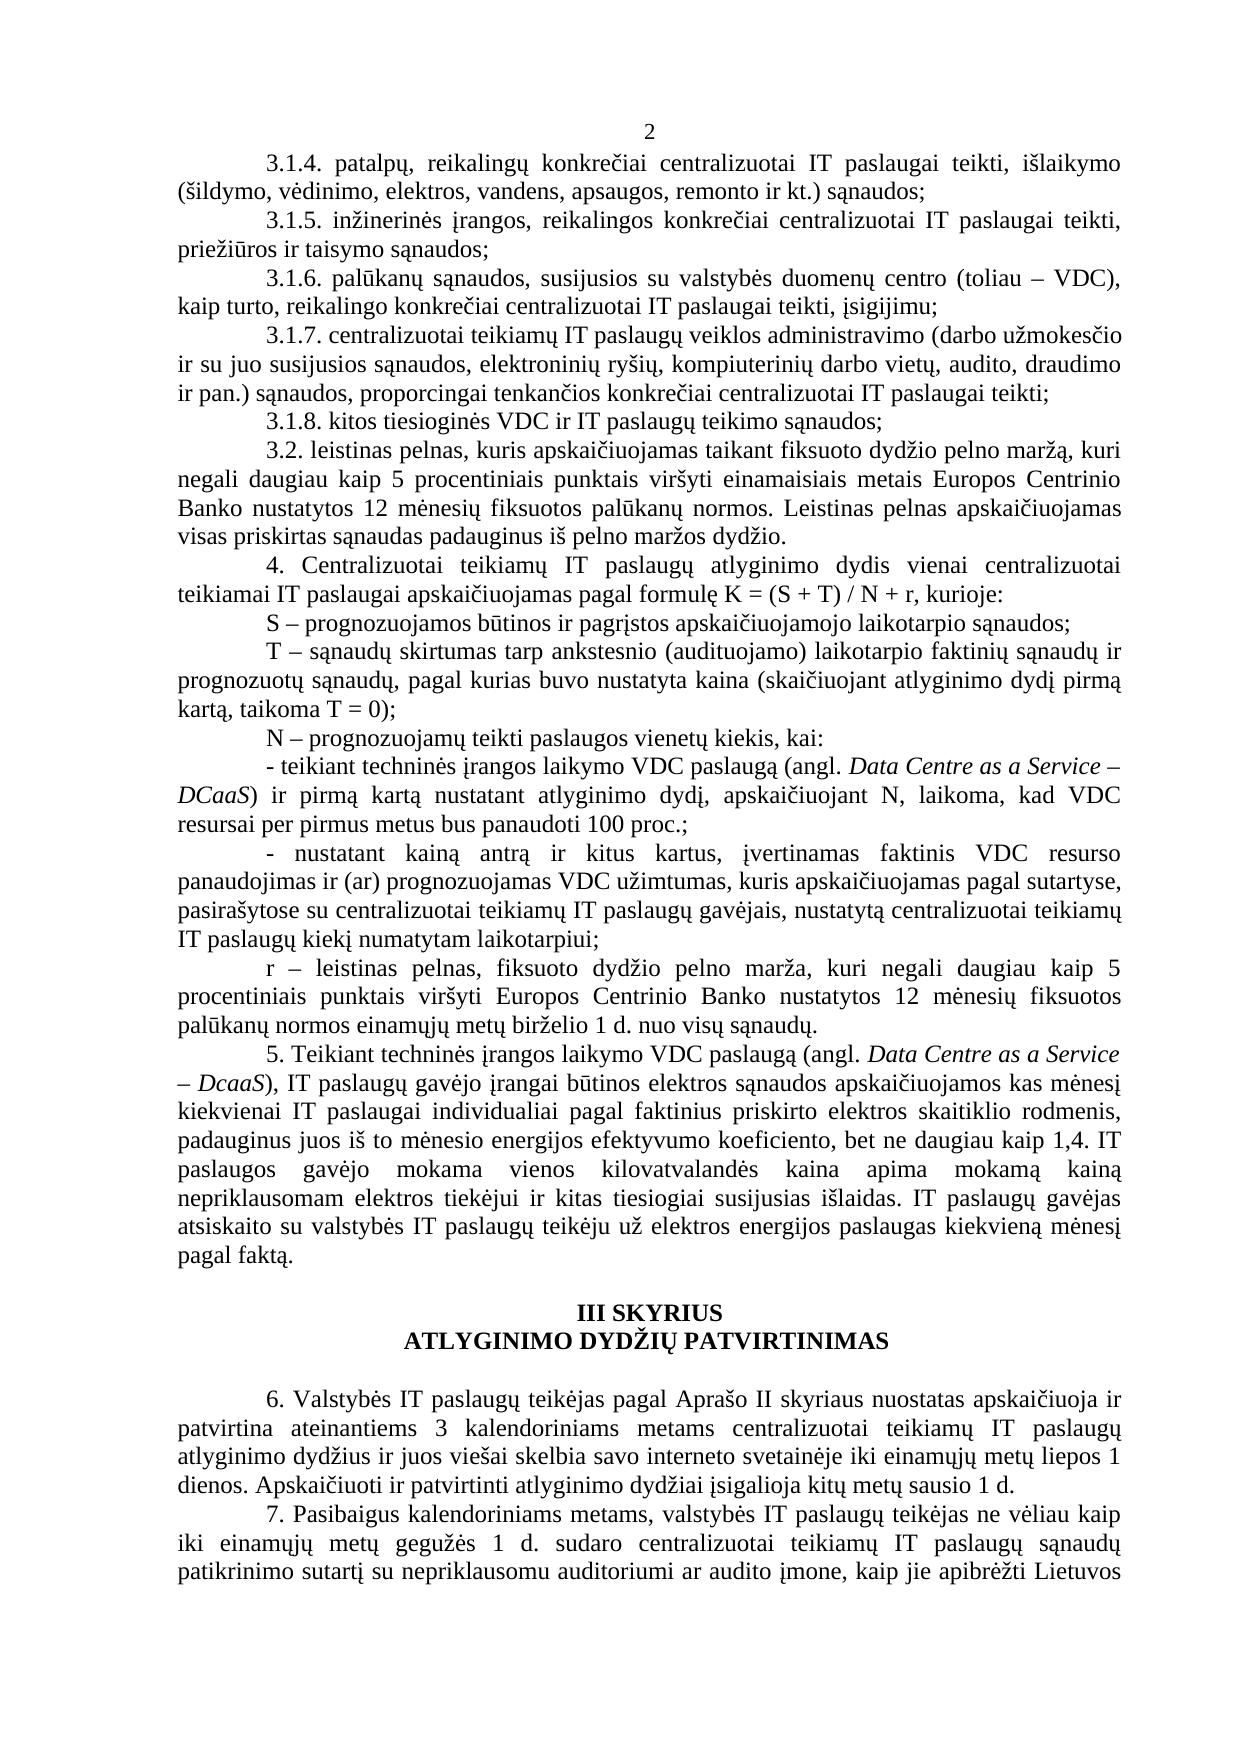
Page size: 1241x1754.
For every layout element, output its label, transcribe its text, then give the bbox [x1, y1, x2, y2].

text ATLYGINIMO DYDŽIŲ PATVIRTINIMAS [177, 1326, 1122, 1355]
text 3.1.8. kitos tiesioginės VDC ir IT paslaugų teikimo sąnaudos; [177, 406, 1122, 435]
text S – prognozuojamos būtinos ir pagrįstos apskaičiuojamojo laikotarpio sąnaudos; [177, 608, 1122, 636]
text III SKYRIUS [177, 1298, 1122, 1326]
text 4. Centralizuotai teikiamų IT paslaugų atlyginimo dydis vienai centralizuotai teikiamai IT paslaugai apskaičiuojamas pagal formulę K = (S + T) / N + r, kurioje: [177, 550, 1122, 608]
text - nustatant kainą antrą ir kitus kartus, įvertinamas faktinis VDC resurso panaudojimas ir (ar) prognozuojamas VDC užimtumas, kuris apskaičiuojamas pagal sutartyse, pasirašytose su centralizuotai teikiamų IT paslaugų gavėjais, nustatytą centralizuotai teikiamų IT paslaugų kiekį numatytam laikotarpiui; [177, 838, 1122, 953]
text 3.1.6. palūkanų sąnaudos, susijusios su valstybės duomenų centro (toliau – VDC), kaip turto, reikalingo konkrečiai centralizuotai IT paslaugai teikti, įsigijimu; [177, 263, 1122, 320]
text 6. Valstybės IT paslaugų teikėjas pagal Aprašo II skyriaus nuostatas apskaičiuoja ir patvirtina ateinantiems 3 kalendoriniams metams centralizuotai teikiamų IT paslaugų atlyginimo dydžius ir juos viešai skelbia savo interneto svetainėje iki einamųjų metų liepos 1 dienos. Apskaičiuoti ir patvirtinti atlyginimo dydžiai įsigalioja kitų metų sausio 1 d. [177, 1384, 1122, 1499]
text N – prognozuojamų teikti paslaugos vienetų kiekis, kai: [177, 723, 1122, 751]
text - teikiant techninės įrangos laikymo VDC paslaugą (angl. Data Centre as a Service – DCaaS) ir pirmą kartą nustatant atlyginimo dydį, apskaičiuojant N, laikoma, kad VDC resursai per pirmus metus bus panaudoti 100 proc.; [177, 751, 1122, 838]
text T – sąnaudų skirtumas tarp ankstesnio (audituojamo) laikotarpio faktinių sąnaudų ir prognozuotų sąnaudų, pagal kurias buvo nustatyta kaina (skaičiuojant atlyginimo dydį pirmą kartą, taikoma T = 0); [177, 636, 1122, 723]
text 3.1.4. patalpų, reikalingų konkrečiai centralizuotai IT paslaugai teikti, išlaikymo (šildymo, vėdinimo, elektros, vandens, apsaugos, remonto ir kt.) sąnaudos; [177, 148, 1122, 205]
text 3.1.7. centralizuotai teikiamų IT paslaugų veiklos administravimo (darbo užmokesčio ir su juo susijusios sąnaudos, elektroninių ryšių, kompiuterinių darbo vietų, audito, draudimo ir pan.) sąnaudos, proporcingai tenkančios konkrečiai centralizuotai IT paslaugai teikti; [177, 320, 1122, 406]
text 5. Teikiant techninės įrangos laikymo VDC paslaugą (angl. Data Centre as a Service – DcaaS), IT paslaugų gavėjo įrangai būtinos elektros sąnaudos apskaičiuojamos kas mėnesį kiekvienai IT paslaugai individualiai pagal faktinius priskirto elektros skaitiklio rodmenis, padauginus juos iš to mėnesio energijos efektyvumo koeficiento, bet ne daugiau kaip 1,4. IT paslaugos gavėjo mokama vienos kilovatvalandės kaina apima mokamą kainą nepriklausomam elektros tiekėjui ir kitas tiesiogiai susijusias išlaidas. IT paslaugų gavėjas atsiskaito su valstybės IT paslaugų teikėju už elektros energijos paslaugas kiekvieną mėnesį pagal faktą. [177, 1039, 1122, 1269]
text 7. Pasibaigus kalendoriniams metams, valstybės IT paslaugų teikėjas ne vėliau kaip iki einamųjų metų gegužės 1 d. sudaro centralizuotai teikiamų IT paslaugų sąnaudų patikrinimo sutartį su nepriklausomu auditoriumi ar audito įmone, kaip jie apibrėžti Lietuvos [177, 1499, 1122, 1585]
text r – leistinas pelnas, fiksuoto dydžio pelno marža, kuri negali daugiau kaip 5 procentiniais punktais viršyti Europos Centrinio Banko nustatytos 12 mėnesių fiksuotos palūkanų normos einamųjų metų birželio 1 d. nuo visų sąnaudų. [177, 953, 1122, 1039]
text 3.1.5. inžinerinės įrangos, reikalingos konkrečiai centralizuotai IT paslaugai teikti, priežiūros ir taisymo sąnaudos; [177, 205, 1122, 263]
text 3.2. leistinas pelnas, kuris apskaičiuojamas taikant fiksuoto dydžio pelno maržą, kuri negali daugiau kaip 5 procentiniais punktais viršyti einamaisiais metais Europos Centrinio Banko nustatytos 12 mėnesių fiksuotos palūkanų normos. Leistinas pelnas apskaičiuojamas visas priskirtas sąnaudas padauginus iš pelno maržos dydžio. [177, 435, 1122, 550]
